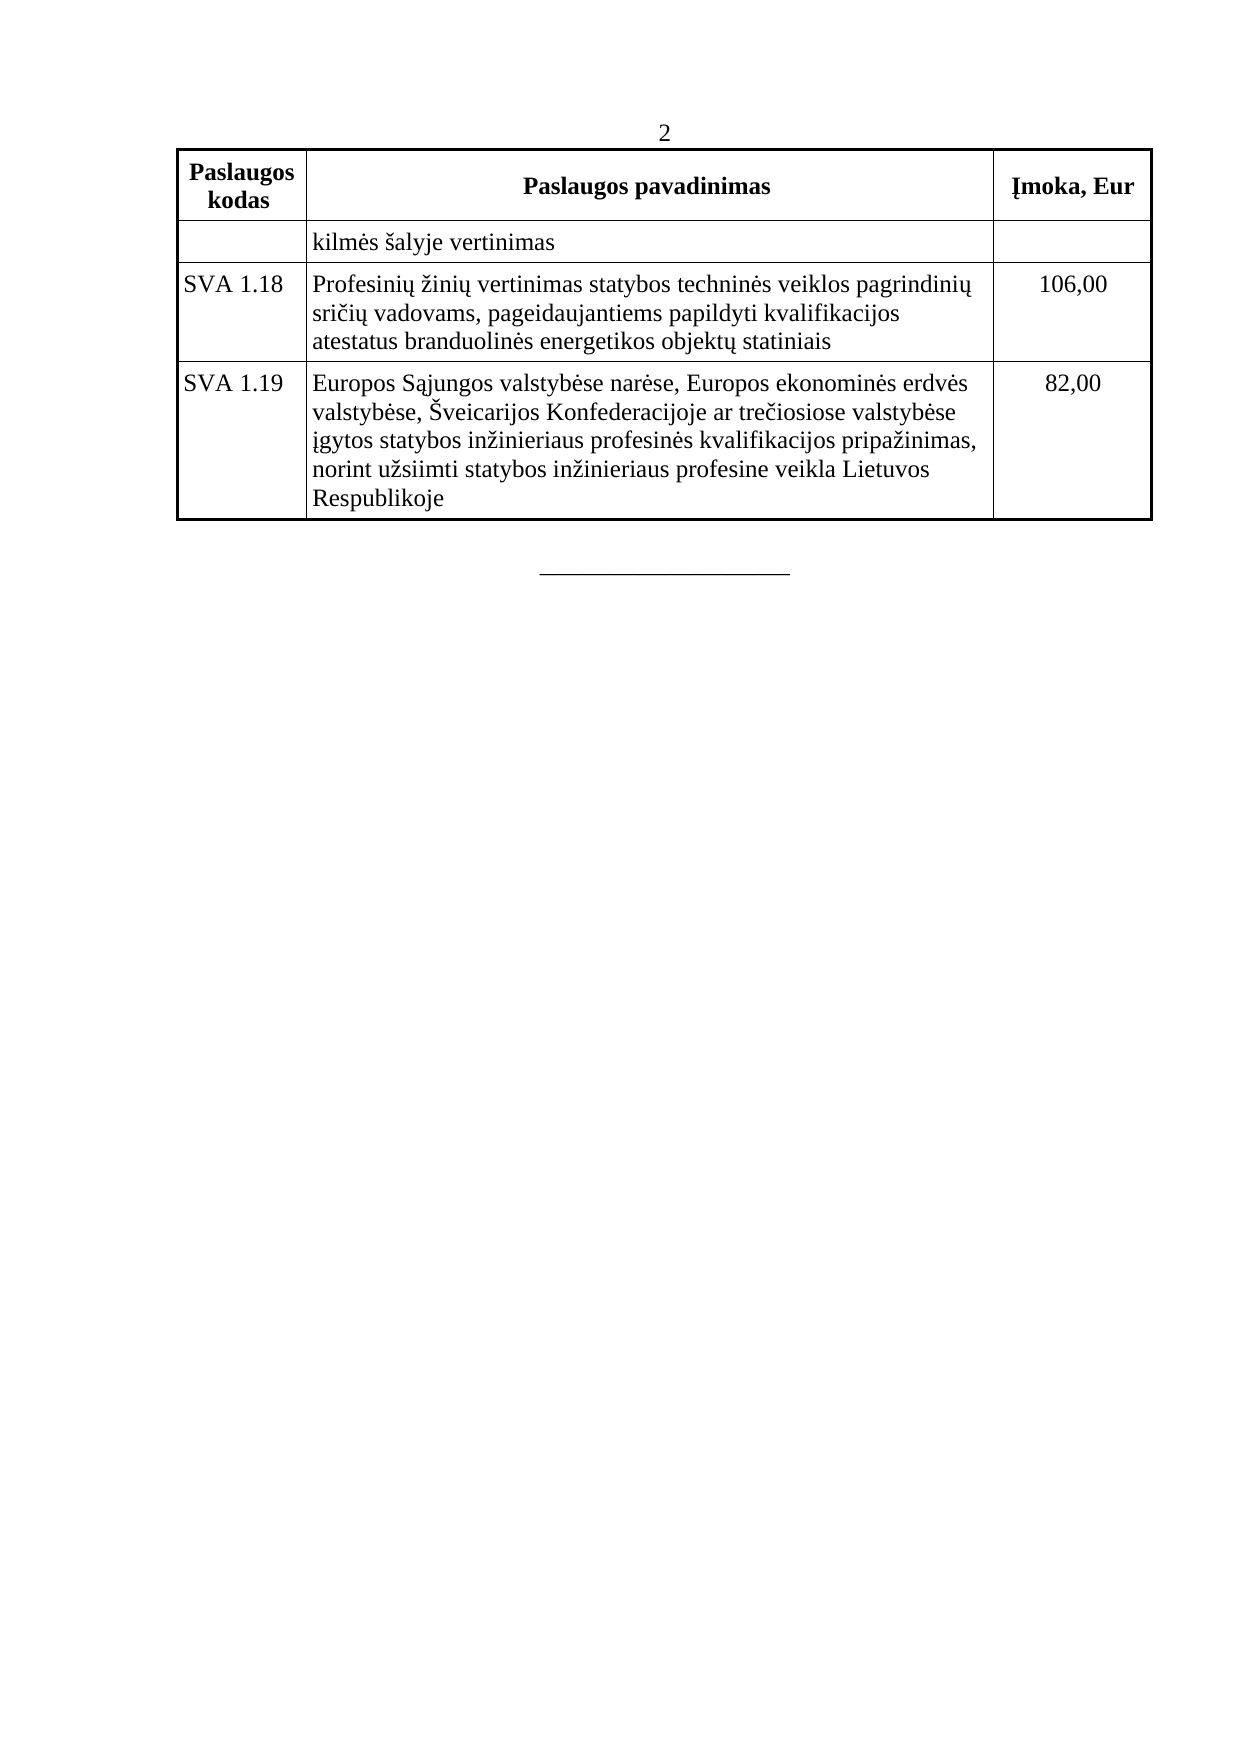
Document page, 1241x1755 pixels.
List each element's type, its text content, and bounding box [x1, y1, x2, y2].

table_cell Profesinių žinių vertinimas statybos techninės veiklos pagrindinių sričių vadovams, pageidaujantiems papildyti kvalifikacijos atestatus branduolinės energetikos objektų statiniais [307, 263, 993, 361]
table_cell SVA 1.19 [179, 362, 306, 518]
table_cell Europos Sąjungos valstybėse narėse, Europos ekonominės erdvės valstybėse, Šveicarijos Konfederacijoje ar trečiosiose valstybėse įgytos statybos inžinieriaus profesinės kvalifikacijos pripažinimas, norint užsiimti statybos inžinieriaus profesine veikla Lietuvos Respublikoje [307, 362, 993, 518]
table_cell [179, 221, 306, 262]
table_cell SVA 1.18 [179, 263, 306, 361]
table_cell 82,00 [994, 362, 1150, 518]
table_header Paslaugos pavadinimas [307, 151, 993, 220]
text ____________________ [177, 549, 1152, 578]
table_cell [994, 221, 1150, 262]
table_header Įmoka, Eur [994, 151, 1150, 220]
table_cell kilmės šalyje vertinimas [307, 221, 993, 262]
table_header Paslaugos kodas [179, 151, 306, 220]
table_cell 106,00 [994, 263, 1150, 361]
